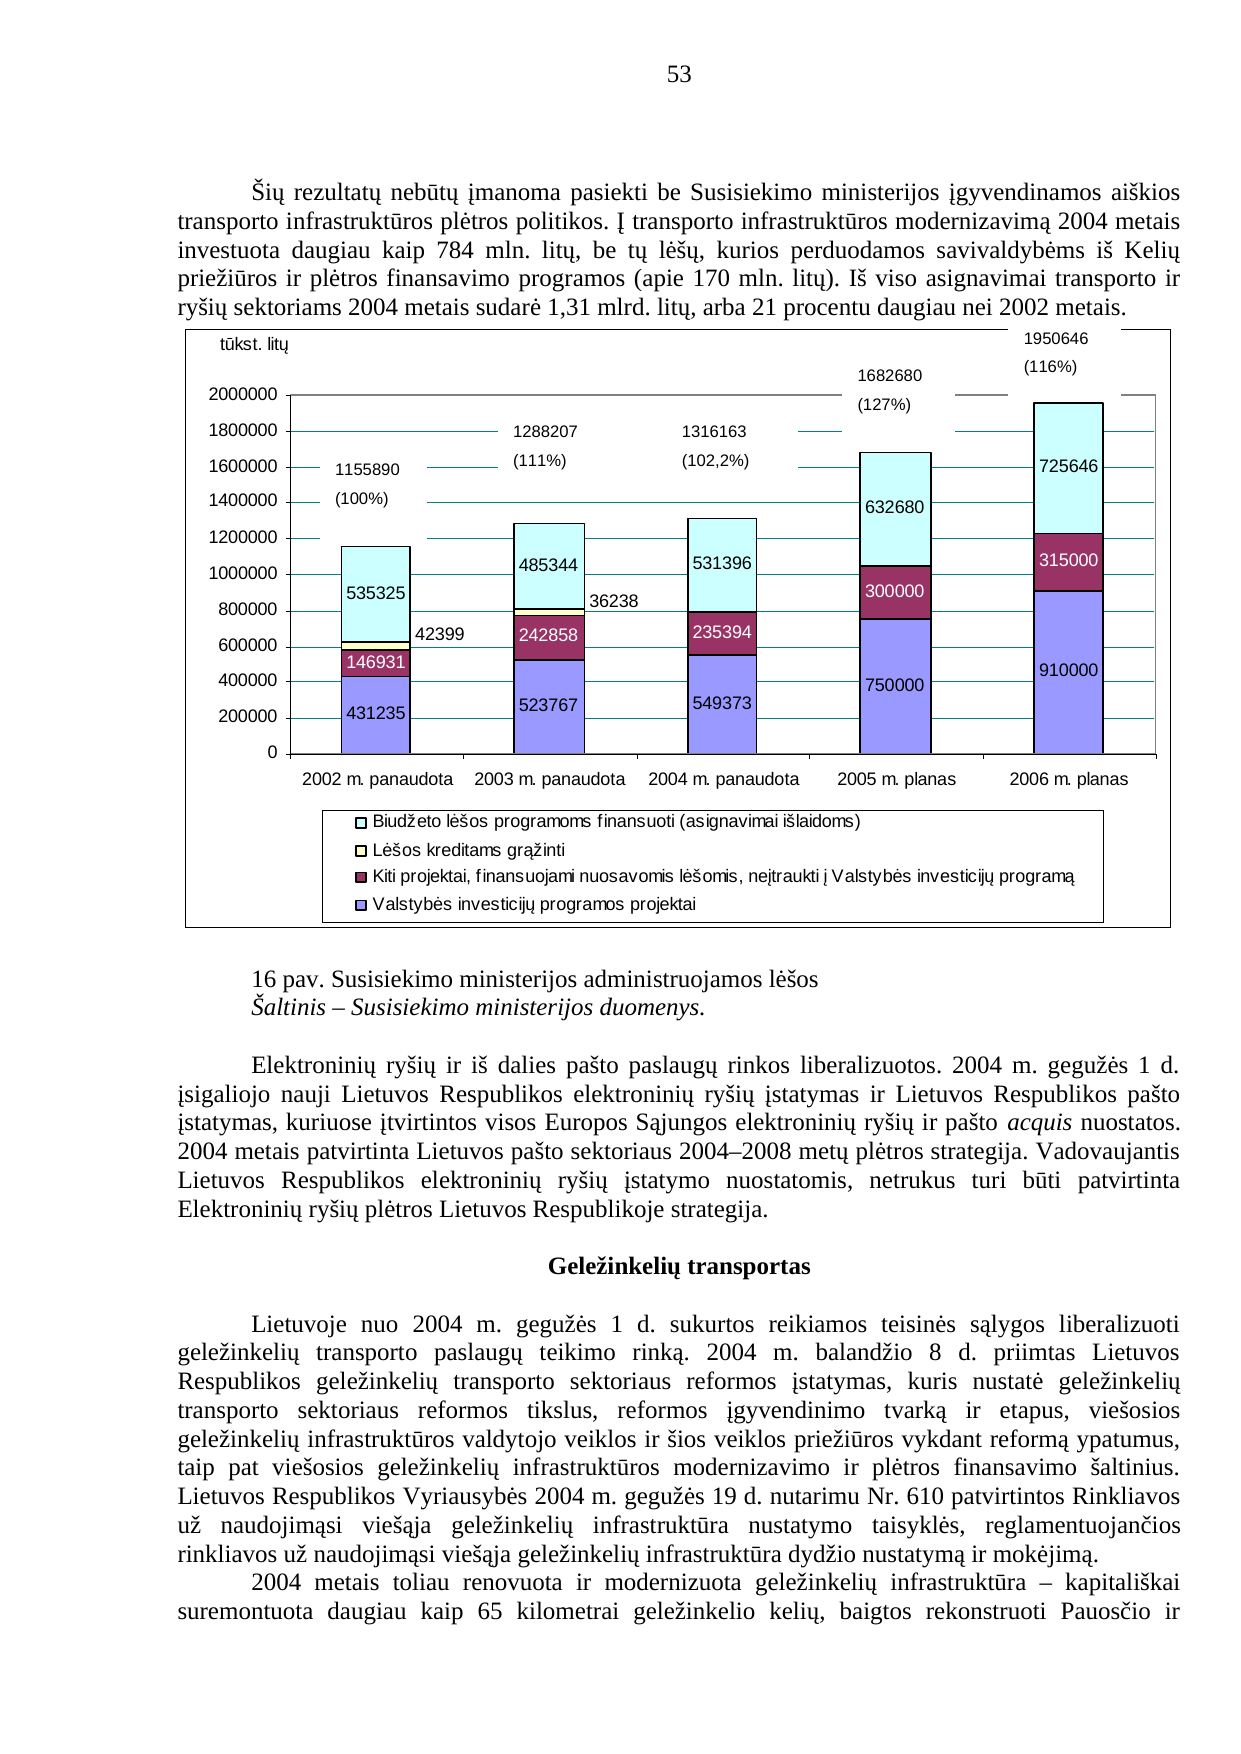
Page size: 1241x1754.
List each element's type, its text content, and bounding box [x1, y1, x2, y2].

text 16 pav. Susisiekimo ministerijos administruojamos lėšos [177, 964, 1181, 992]
text (111%) (102,2%) [513, 451, 783, 470]
text 1950646 [1023, 328, 1106, 348]
text (127%) [857, 395, 940, 414]
text Elektroninių ryšių ir iš dalies pašto paslaugų rinkos liberalizuotos. 2004 m. gegužės 1 d. įsigaliojo nauji Lietuvos Respublikos elektroninių ryšių įstatymas ir Lietuvos Respublikos pašto įstatymas, kuriuose įtvirtintos visos Europos Sąjungos elektroninių ryšių ir pašto acquis nuostatos. 2004 metais patvirtinta Lietuvos pašto sektoriaus 2004–2008 metų plėtros strategija. Vadovaujantis Lietuvos Respublikos elektroninių ryšių įstatymo nuostatomis, netrukus turi būti patvirtinta Elektroninių ryšių plėtros Lietuvos Respublikoje strategija. [177, 1050, 1181, 1222]
text 1682680 [857, 366, 940, 385]
text 2004 metais toliau renovuota ir modernizuota geležinkelių infrastruktūra – kapitališkai suremontuota daugiau kaip 65 kilometrai geležinkelio kelių, baigtos rekonstruoti Pauosčio ir [177, 1567, 1181, 1625]
text (116%) [1023, 357, 1106, 376]
text 1155890 [335, 460, 412, 479]
text Šių rezultatų nebūtų įmanoma pasiekti be Susisiekimo ministerijos įgyvendinamos aiškios transporto infrastruktūros plėtros politikos. Į transporto infrastruktūros modernizavimą 2004 metais investuota daugiau kaip 784 mln. litų, be tų lėšų, kurios perduodamos savivaldybėms iš Kelių priežiūros ir plėtros finansavimo programos (apie 170 mln. litų). Iš viso asignavimai transporto ir ryšių sektoriams 2004 metais sudarė 1,31 mlrd. litų, arba 21 procentu daugiau nei 2002 metais. [177, 177, 1181, 321]
text 1288207 1316163 [513, 422, 783, 441]
text Geležinkelių transportas [177, 1251, 1181, 1280]
text Lietuvoje nuo 2004 m. gegužės 1 d. sukurtos reikiamos teisinės sąlygos liberalizuoti geležinkelių transporto paslaugų teikimo rinką. 2004 m. balandžio 8 d. priimtas Lietuvos Respublikos geležinkelių transporto sektoriaus reformos įstatymas, kuris nustatė geležinkelių transporto sektoriaus reformos tikslus, reformos įgyvendinimo tvarką ir etapus, viešosios geležinkelių infrastruktūros valdytojo veiklos ir šios veiklos priežiūros vykdant reformą ypatumus, taip pat viešosios geležinkelių infrastruktūros modernizavimo ir plėtros finansavimo šaltinius. Lietuvos Respublikos Vyriausybės 2004 m. gegužės 19 d. nutarimu Nr. 610 patvirtintos Rinkliavos už naudojimąsi viešąja geležinkelių infrastruktūra nustatymo taisyklės, reglamentuojančios rinkliavos už naudojimąsi viešąja geležinkelių infrastruktūra dydžio nustatymą ir mokėjimą. [177, 1309, 1181, 1567]
text Šaltinis – Susisiekimo ministerijos duomenys. [177, 992, 1181, 1021]
text (100%) [335, 488, 412, 508]
